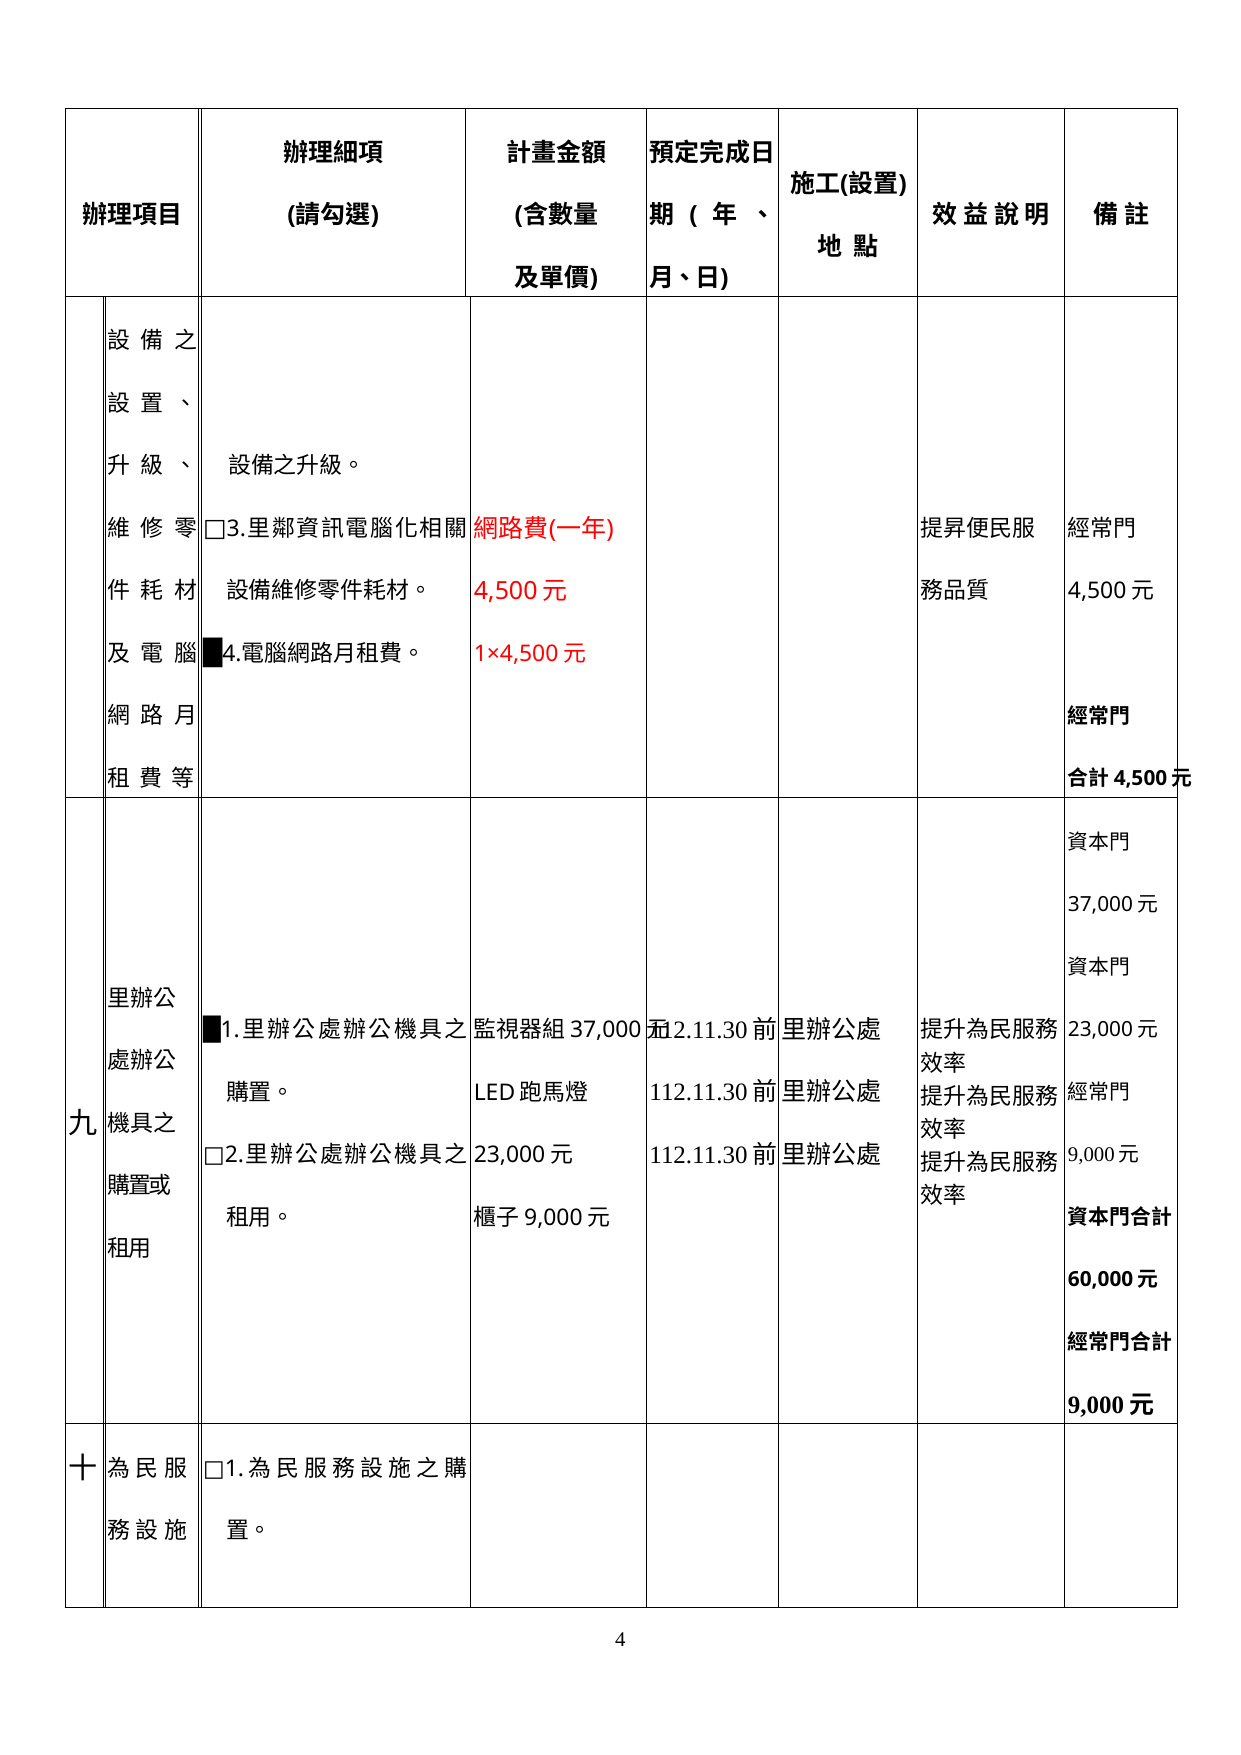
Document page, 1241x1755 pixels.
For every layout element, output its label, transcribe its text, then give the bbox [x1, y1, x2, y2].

table_cell 里辦公處辦公機具之 購置或 租用 [106, 798, 198, 1423]
table_cell 提昇便民服 務品質 [918, 297, 1064, 797]
table_header 效 益 說 明 [918, 109, 1064, 296]
table_cell 提升為民服務 效率 提升為民服務 效率 提升為民服務 效率 [918, 798, 1064, 1423]
table_header 辦理項目 [66, 109, 198, 296]
table_cell 112.11.30前 [647, 1424, 778, 1607]
table_header 計畫金額 (含數量 及單價) [466, 109, 646, 296]
table_cell 里辦公處 [779, 1424, 917, 1607]
table_cell 經常門 4,500元 經常門 合計4,500元 [1065, 297, 1177, 797]
table_cell 112.11.30 前 [647, 297, 778, 797]
table_header 預定完成日期(年、月、日) [647, 109, 778, 296]
table_cell 資本門 37,000元 資本門 23,000元 經常門 9,000元 資本門合計 60,000元 經常門合計 9,000元 [1065, 798, 1177, 1423]
table_cell 為民服務設施 [106, 1424, 198, 1607]
table_header 施工(設置) 地 點 [779, 109, 917, 296]
table_cell [471, 1424, 646, 1607]
table_cell 監視器組37,000元 LED跑馬燈 23,000元 櫃子9,000元 [471, 798, 646, 1423]
table_cell 里辦公處 里辦公處 里辦公處 [779, 798, 917, 1423]
table_cell █1.里辦公處辦公機具之 購置。 □2.里辦公處辦公機具之租用。 [202, 798, 470, 1423]
table_header 辦理細項 (請勾選) [202, 109, 465, 296]
table_cell [66, 297, 103, 797]
table_cell 里辦公處 [779, 297, 917, 797]
table_cell 設備之升級。 □3.里鄰資訊電腦化相關設備維修零件耗材。 █4.電腦網路月租費。 [202, 297, 470, 797]
table_cell 112.11.30前 112.11.30前 112.11.30前 [647, 798, 778, 1423]
table_header 備 註 [1065, 109, 1177, 296]
table_cell [918, 1424, 1064, 1607]
table_cell 十 [66, 1424, 103, 1607]
table_cell 九 [66, 798, 103, 1423]
table_cell 設備之設置、升級、維修零件耗材及電腦網路月租費等 [106, 297, 198, 797]
table_cell [1065, 1424, 1177, 1607]
table_cell □1.為民服務設施之購置。 [202, 1424, 470, 1607]
table_cell 網路費(一年) 4,500元 1×4,500元 [471, 297, 646, 797]
